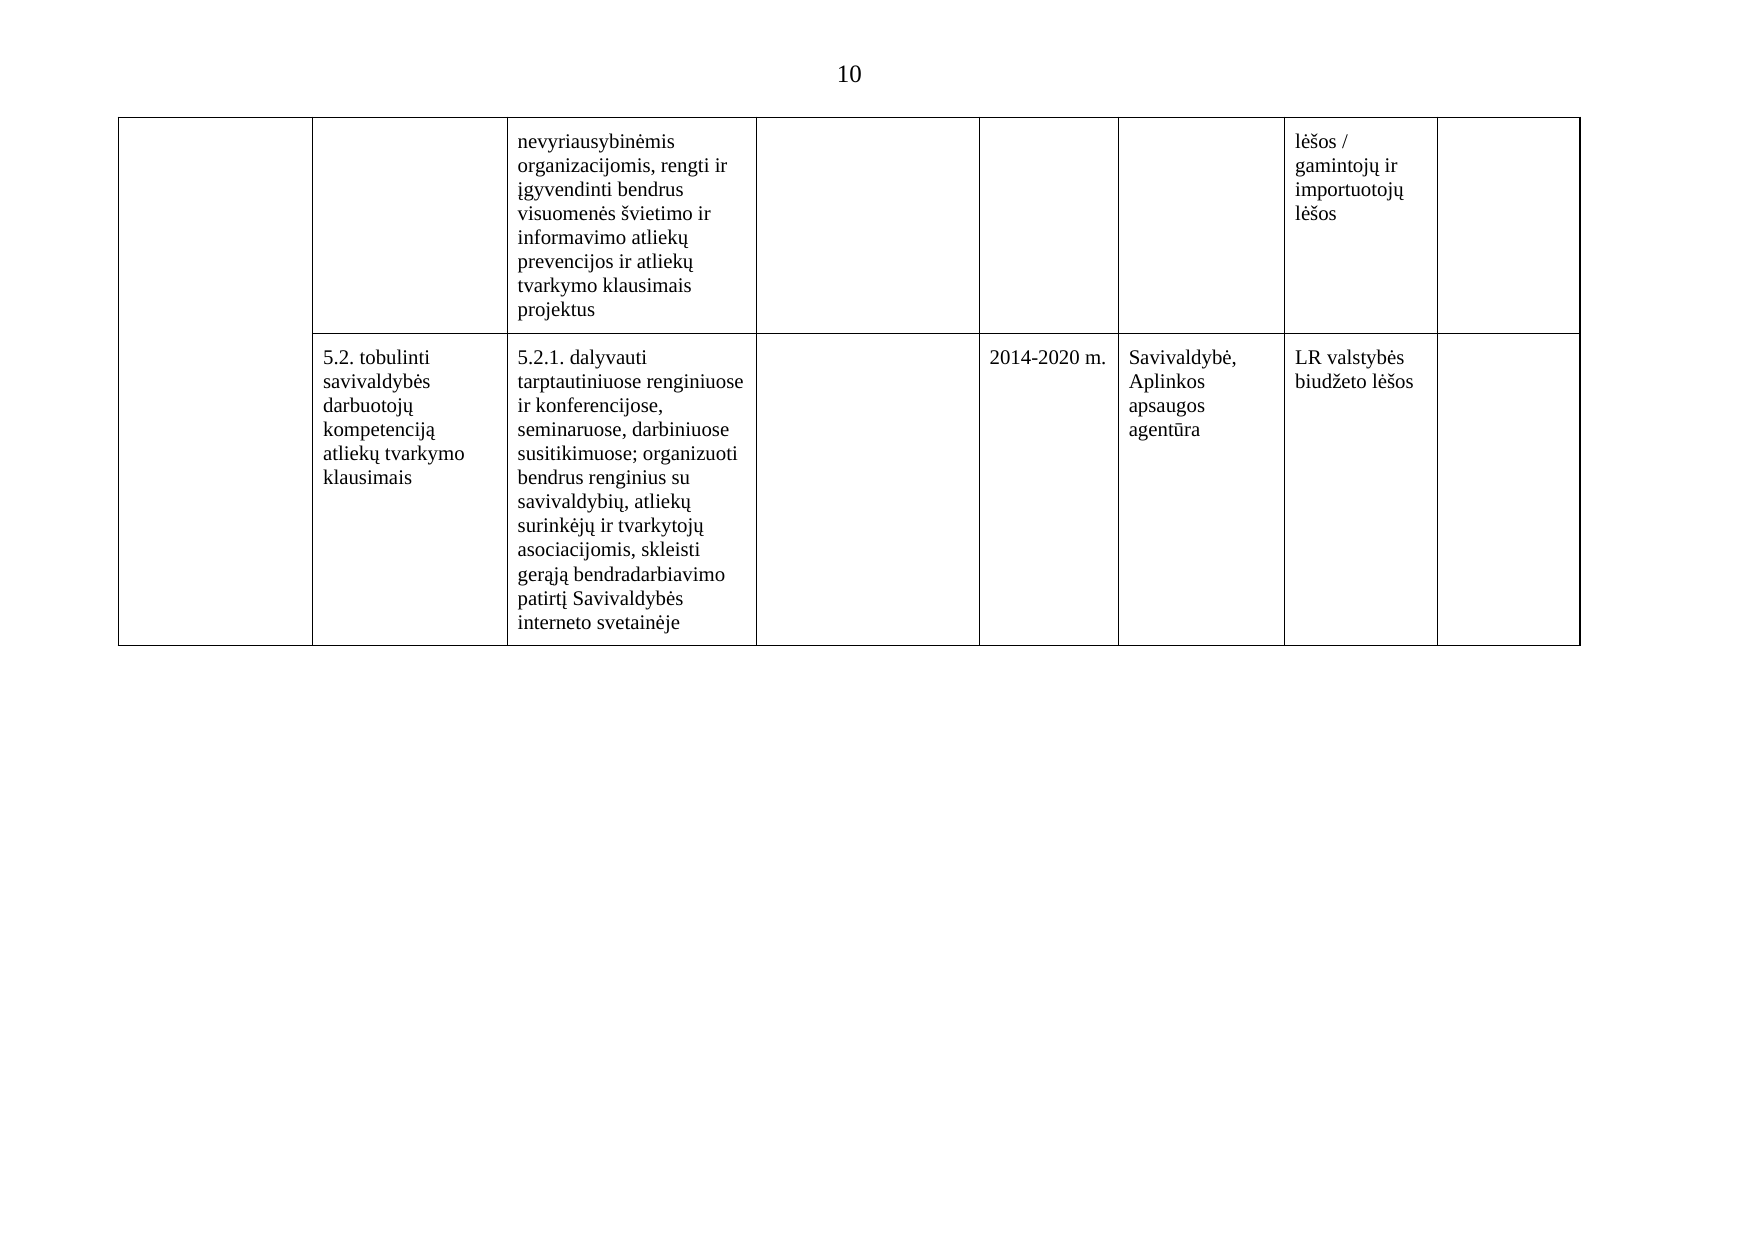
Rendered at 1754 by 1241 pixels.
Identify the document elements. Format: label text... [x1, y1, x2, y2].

table_cell [313, 118, 507, 333]
table_cell Savivaldybė, Aplinkos apsaugos agentūra [1119, 334, 1284, 645]
table_cell [980, 118, 1118, 333]
table_cell lėšos / gamintojų ir importuotojų lėšos [1285, 118, 1437, 333]
table_cell 2014-2020 m. [980, 334, 1118, 645]
table_cell [757, 118, 979, 333]
table_cell nevyriausybinėmis organizacijomis, rengti ir įgyvendinti bendrus visuomenės švietimo ir informavimo atliekų prevencijos ir atliekų tvarkymo klausimais projektus [508, 118, 756, 333]
table_cell [1119, 118, 1284, 333]
table_cell [1438, 118, 1579, 333]
table_cell 5.2.1. dalyvauti tarptautiniuose renginiuose ir konferencijose, seminaruose, darbiniuose susitikimuose; organizuoti bendrus renginius su savivaldybių, atliekų surinkėjų ir tvarkytojų asociacijomis, skleisti gerąją bendradarbiavimo patirtį Savivaldybės interneto svetainėje [508, 334, 756, 645]
table_cell [1438, 334, 1579, 645]
table_cell [757, 334, 979, 645]
table_cell 5.2. tobulinti savivaldybės darbuotojų kompetenciją atliekų tvarkymo klausimais [313, 334, 507, 645]
table_cell LR valstybės biudžeto lėšos [1285, 334, 1437, 645]
table_cell [119, 118, 312, 645]
